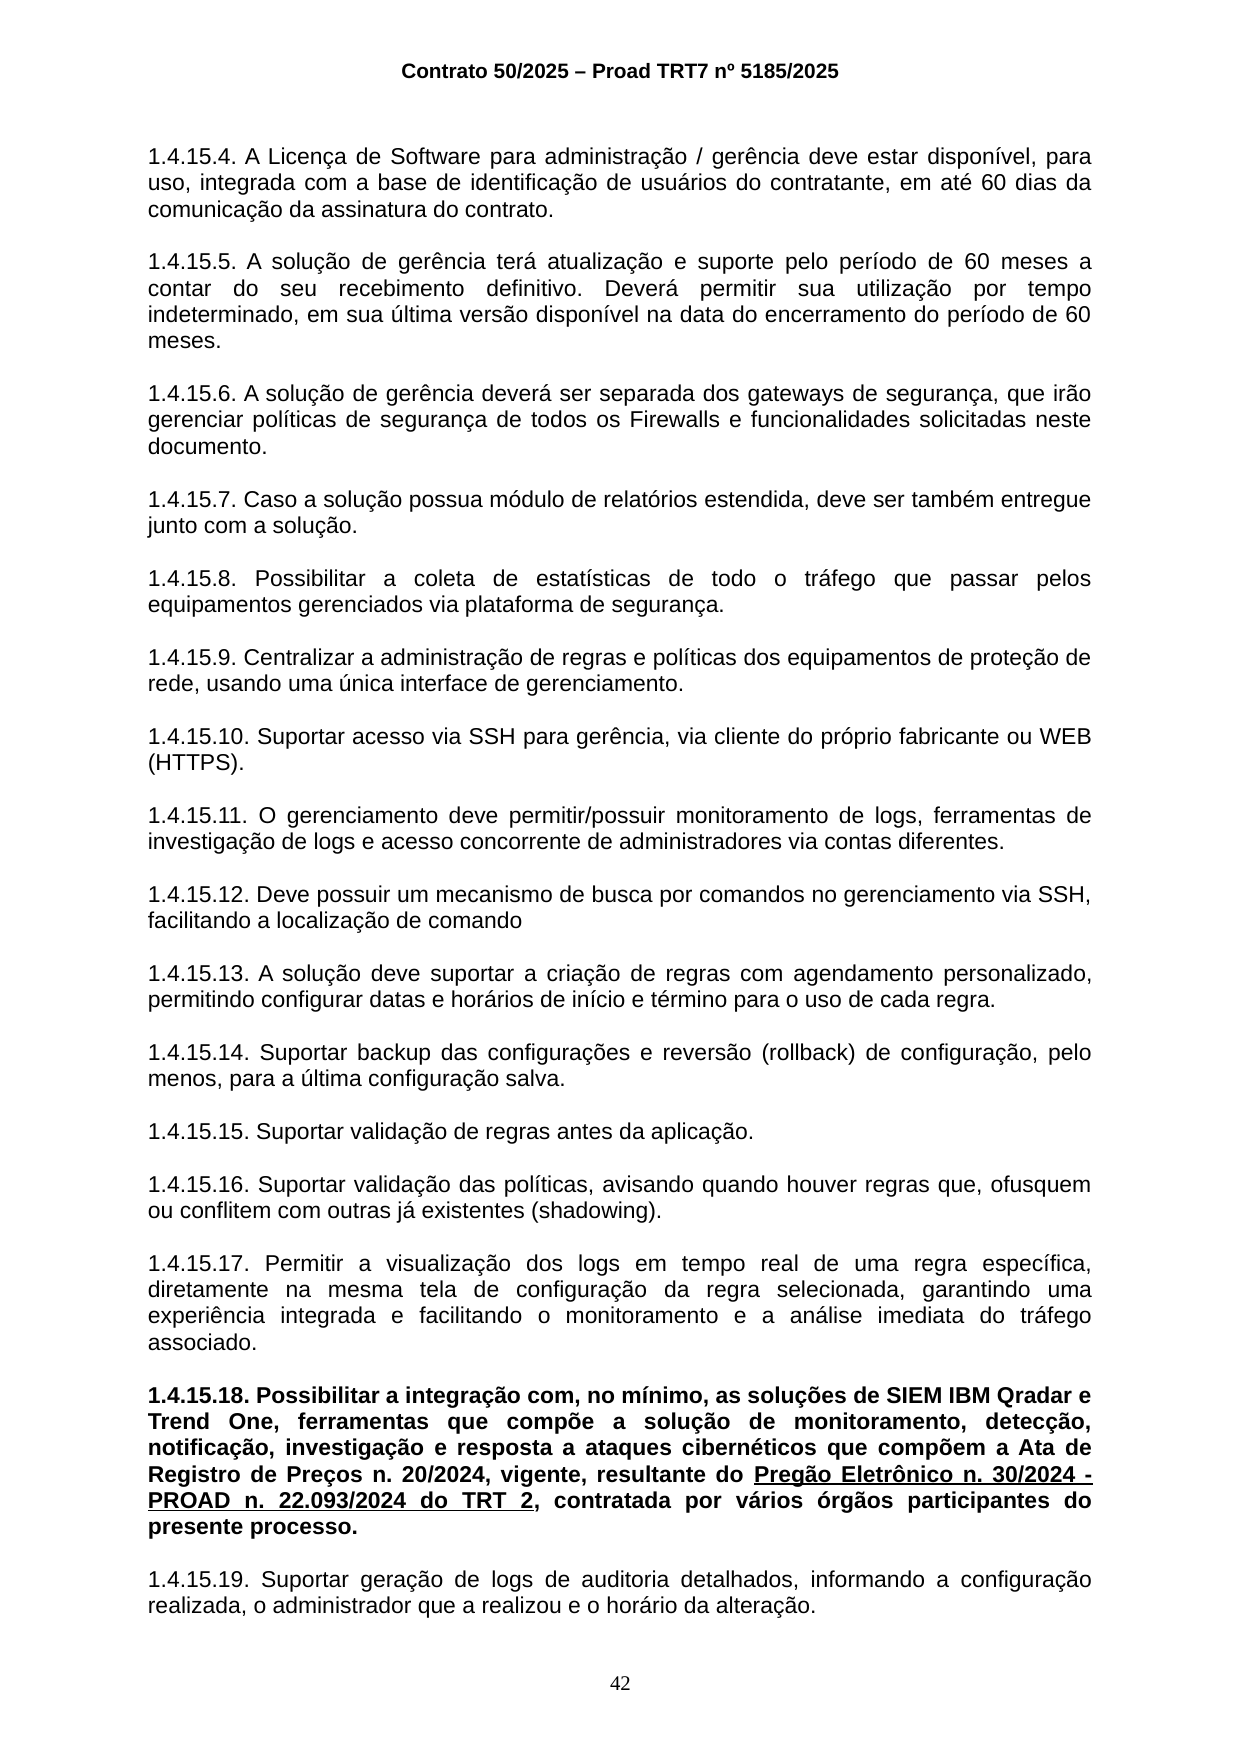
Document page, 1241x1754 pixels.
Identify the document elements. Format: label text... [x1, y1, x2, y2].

text 1.4.15.9. Centralizar a administração de regras e políticas dos equipamentos de proteção de rede, usando uma única interface de gerenciamento. [148, 644, 1092, 696]
text 1.4.15.13. A solução deve suportar a criação de regras com agendamento personalizado, permitindo configurar datas e horários de início e término para o uso de cada regra. [148, 960, 1092, 1013]
text 1.4.15.11. O gerenciamento deve permitir/possuir monitoramento de logs, ferramentas de investigação de logs e acesso concorrente de administradores via contas diferentes. [148, 802, 1092, 854]
text 1.4.15.8. Possibilitar a coleta de estatísticas de todo o tráfego que passar pelos equipamentos gerenciados via plataforma de segurança. [148, 564, 1092, 617]
text 1.4.15.12. Deve possuir um mecanismo de busca por comandos no gerenciamento via SSH, facilitando a localização de comando [148, 881, 1092, 933]
text 1.4.15.19. Suportar geração de logs de auditoria detalhados, informando a configuração realizada, o administrador que a realizou e o horário da alteração. [148, 1566, 1092, 1619]
text 1.4.15.7. Caso a solução possua módulo de relatórios estendida, deve ser também entregue junto com a solução. [148, 486, 1092, 538]
text 1.4.15.10. Suportar acesso via SSH para gerência, via cliente do próprio fabricante ou WEB (HTTPS). [148, 723, 1092, 775]
text 1.4.15.17. Permitir a visualização dos logs em tempo real de uma regra específica, diretamente na mesma tela de configuração da regra selecionada, garantindo uma experiência integrada e facilitando o monitoramento e a análise imediata do tráfego associado. [148, 1250, 1092, 1355]
text 1.4.15.4. A Licença de Software para administração / gerência deve estar disponível, para uso, integrada com a base de identificação de usuários do contratante, em até 60 dias da comunicação da assinatura do contrato. [148, 143, 1092, 222]
text 1.4.15.14. Suportar backup das configurações e reversão (rollback) de configuração, pelo menos, para a última configuração salva. [148, 1039, 1092, 1092]
text 1.4.15.16. Suportar validação das políticas, avisando quando houver regras que, ofusquem ou conflitem com outras já existentes (shadowing). [148, 1171, 1092, 1223]
text 1.4.15.15. Suportar validação de regras antes da aplicação. [148, 1118, 1092, 1144]
text 1.4.15.5. A solução de gerência terá atualização e suporte pelo período de 60 meses a contar do seu recebimento definitivo. Deverá permitir sua utilização por tempo indeterminado, em sua última versão disponível na data do encerramento do período de 60 meses. [148, 248, 1092, 354]
text 1.4.15.6. A solução de gerência deverá ser separada dos gateways de segurança, que irão gerenciar políticas de segurança de todos os Firewalls e funcionalidades solicitadas neste documento. [148, 380, 1092, 459]
text 1.4.15.18. Possibilitar a integração com, no mínimo, as soluções de SIEM IBM Qradar e Trend One, ferramentas que compõe a solução de monitoramento, detecção, notificação, investigação e resposta a ataques cibernéticos que compõem a Ata de Registro de Preços n. 20/2024, vigente, resultante do Pregão Eletrônico n. 30/2024 - PROAD n. 22.093/2024 do TRT 2, contratada por vários órgãos participantes do presente processo. [148, 1382, 1092, 1540]
